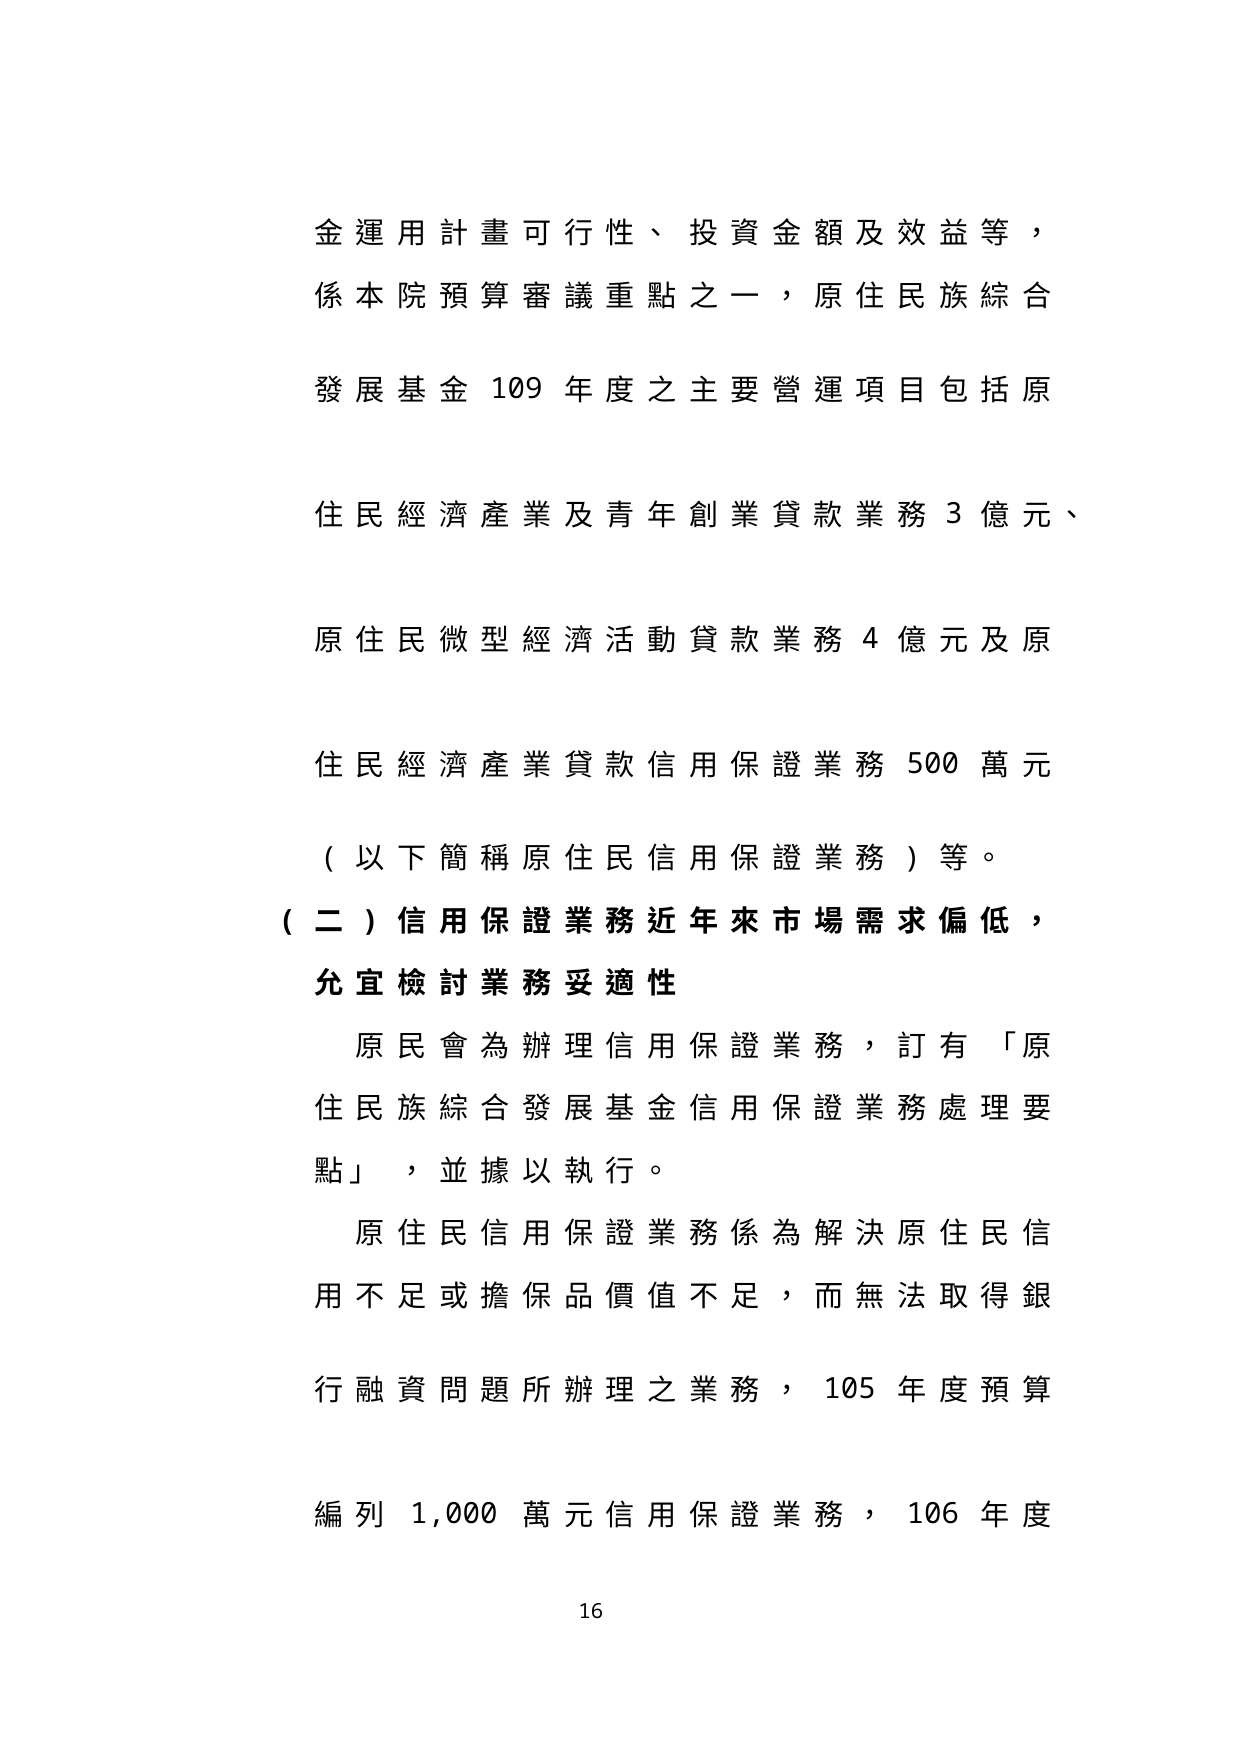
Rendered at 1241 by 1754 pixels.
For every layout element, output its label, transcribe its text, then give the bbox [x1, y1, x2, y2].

text 原民會為辦理信用保證業務，訂有「原住民族綜合發展基金信用保證業務處理要點」，並據以執行。 [271, 1002, 1058, 1189]
text 依據預算法第50條規定，特種基金預算之審議，除營業基金外之其他特種基金以基金運用計畫為主；109年度中央政府總預算附屬單位預算編製辦法第8條第1項規定：「各基金主管機關對所屬基金業務計畫與預算，應切實詳盡審核，對各項投資計畫應就政策性需要、計畫可行性及效益、計畫內容、投資金額等詳予評估，確實負審核之責。」故非營業特種基金之基金運用計畫可行性、投資金額及效益等，係本院預算審議重點之一，原住民族綜合發展基金109年度之主要營運項目包括原住民經濟產業及青年創業貸款業務3億元、原住民微型經濟活動貸款業務4億元及原住民經濟產業貸款信用保證業務500萬元(以下簡稱原住民信用保證業務)等。 [271, 189, 1058, 877]
text 原住民信用保證業務係為解決原住民信用不足或擔保品價值不足，而無法取得銀行融資問題所辦理之業務，105年度預算編列1,000萬元信用保證業務，106年度至109年度則均編列500萬元，惟近年來僅有106年度1案申請，貸款之信用保證209萬元，執行率為41.08%，其餘年度均為零，108年度截至8月底亦無申請案件。 [271, 1189, 1058, 1564]
text (二)信用保證業務近年來市場需求偏低，允宜檢討業務妥適性 [242, 877, 1058, 1002]
